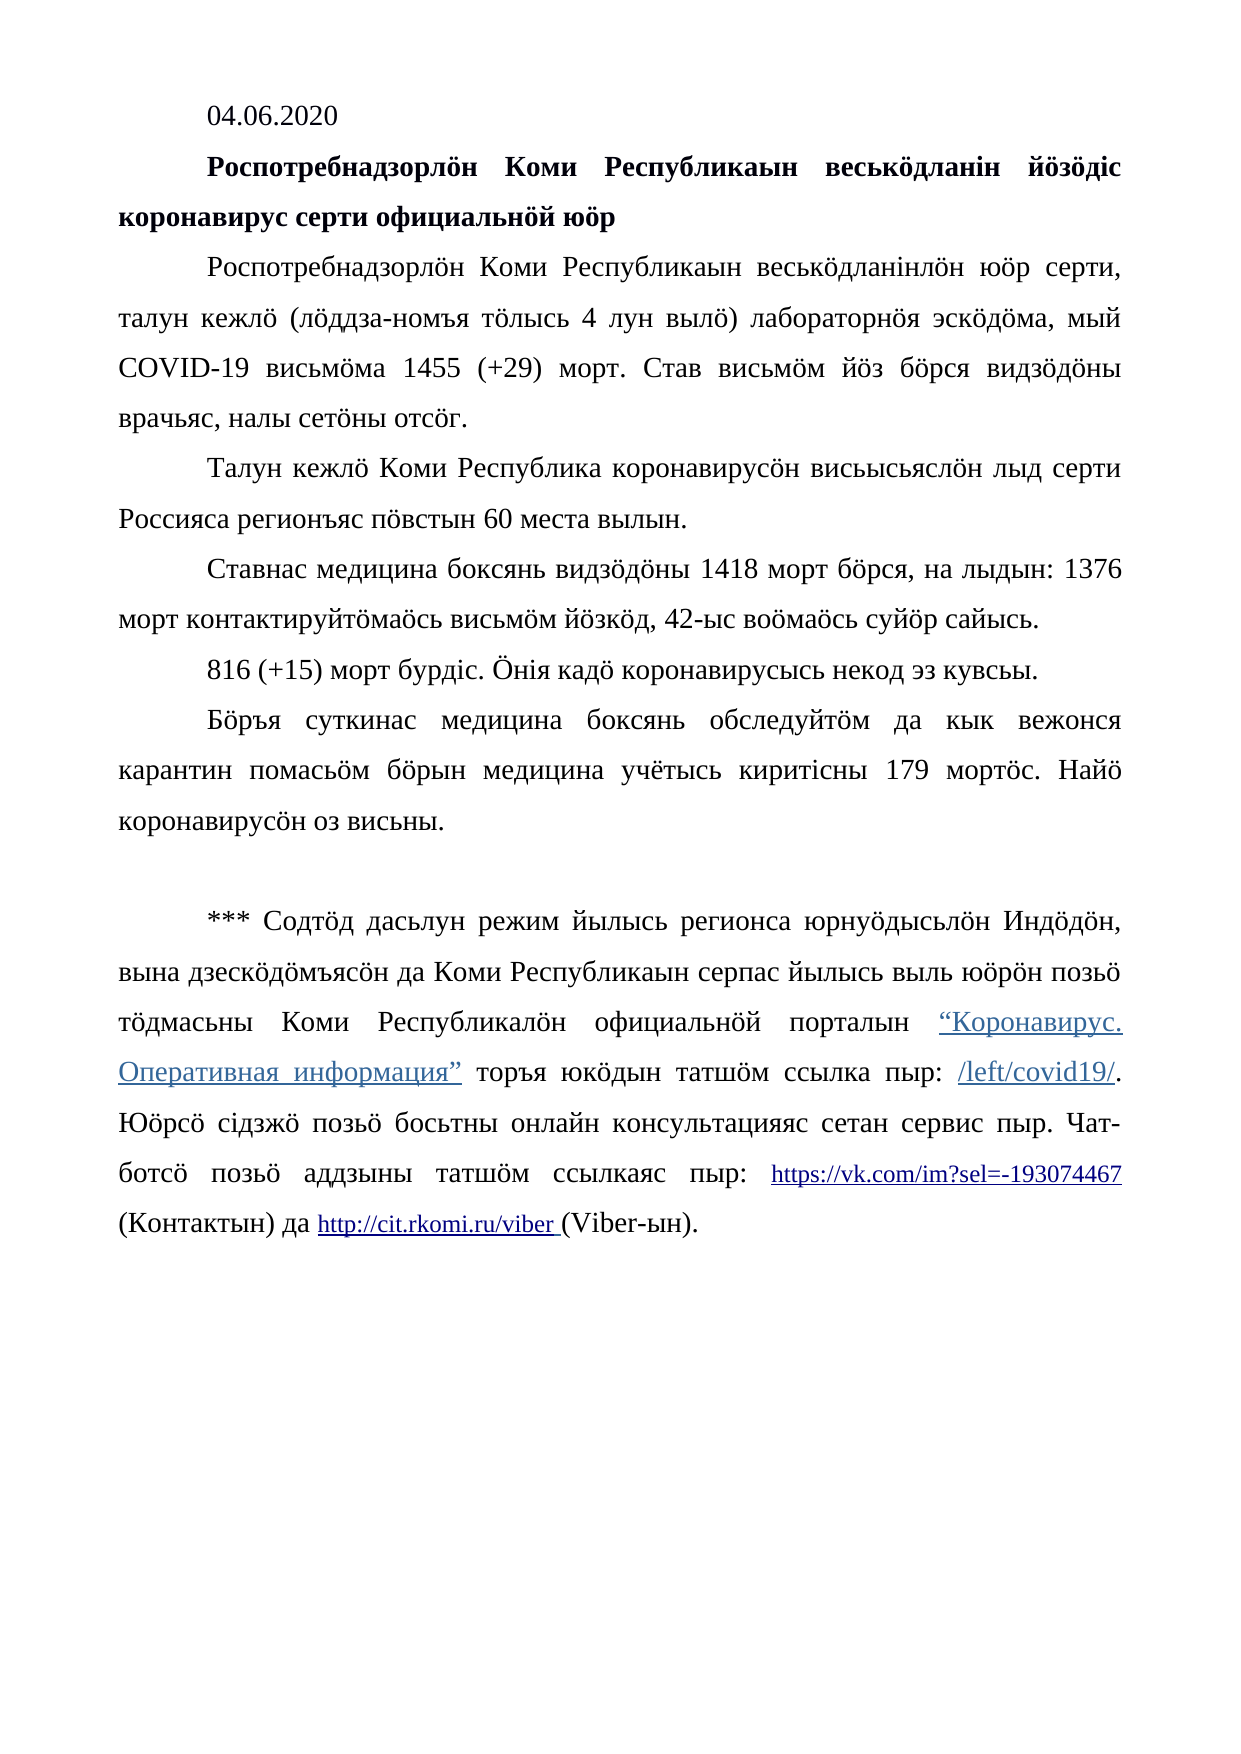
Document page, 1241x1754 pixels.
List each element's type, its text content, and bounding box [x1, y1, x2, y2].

text Роспотребнадзорлӧн Коми Республикаын веськӧдланінлӧн юӧр серти, талун кежлӧ (лӧддза-номъя тӧлысь 4 лун вылӧ) лабораторнӧя эскӧдӧма, мый COVID-19 висьмӧма 1455 (+29) морт. Став висьмӧм йӧз бӧрся видзӧдӧны врачьяс, налы сетӧны отсӧг. [118, 249, 1122, 434]
text Ставнас медицина боксянь видзӧдӧны 1418 морт бӧрся, на лыдын: 1376 морт контактируйтӧмаӧсь висьмӧм йӧзкӧд, 42-ыс воӧмаӧсь суйӧр сайысь. [118, 551, 1122, 635]
text Бӧръя суткинас медицина боксянь обследуйтӧм да кык вежонся карантин помасьӧм бӧрын медицина учётысь киритісны 179 мортӧс. Найӧ коронавирусӧн оз висьны. [118, 702, 1122, 836]
text Роспотребнадзорлӧн Коми Республикаын веськӧдланін йӧзӧдіс коронавирус серти официальнӧй юӧр [118, 149, 1122, 233]
text 816 (+15) морт бурдіс. Ӧнія кадӧ коронавирусысь некод эз кувсьы. [118, 652, 1122, 685]
text Талун кежлӧ Коми Республика коронавирусӧн висьысьяслӧн лыд серти Россияса регионъяс пӧвстын 60 места вылын. [118, 451, 1122, 534]
text 04.06.2020 [118, 98, 1122, 132]
text *** Содтӧд дасьлун режим йылысь регионса юрнуӧдысьлӧн Индӧдӧн, вына дзескӧдӧмъясӧн да Коми Республикаын серпас йылысь выль юӧрӧн позьӧ тӧдмасьны Коми Республикалӧн официальнӧй порталын “Коронавирус. Оперативная информация” торъя юкӧдын татшӧм ссылка пыр: /left/covid19/. Юӧрсӧ сідзжӧ позьӧ босьтны онлайн консультацияяс сетан сервис пыр. Чат-ботсӧ позьӧ аддзыны татшӧм ссылкаяс пыр: https://vk.com/im?sel=-193074467 (Контактын) да http://cit.rkomi.ru/viber (Viber-ын). [118, 903, 1122, 1239]
